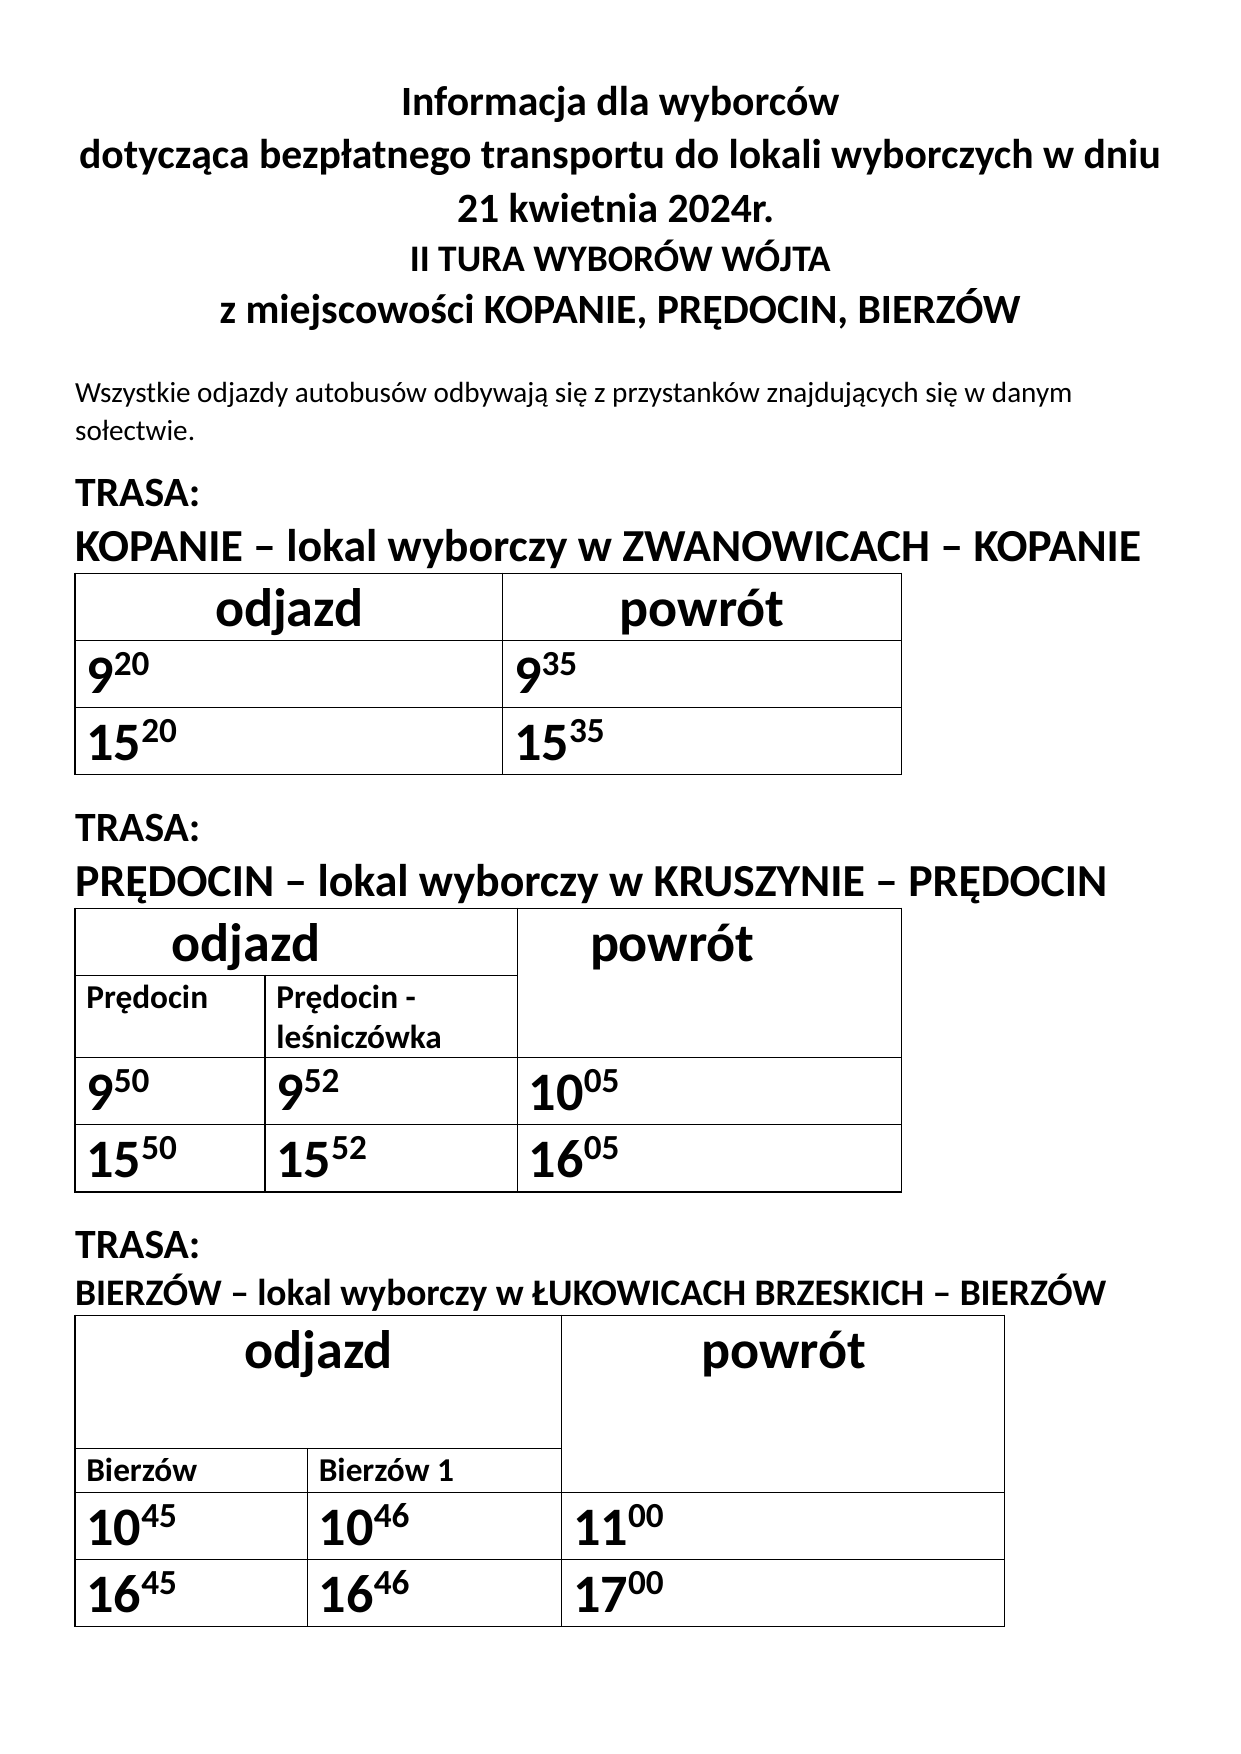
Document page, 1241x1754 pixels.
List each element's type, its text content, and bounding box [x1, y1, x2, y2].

table_cell Bierzów [76, 1449, 307, 1492]
table_cell 1645 [76, 1560, 307, 1626]
table_cell 1046 [308, 1493, 561, 1559]
table_header odjazd [76, 909, 517, 974]
table_cell 1535 [503, 708, 901, 774]
table_header powrót [518, 909, 901, 1057]
text Informacja dla wyborców [75, 75, 1165, 126]
table_cell 1550 [76, 1125, 264, 1191]
text BIERZÓW – lokal wyborczy w ŁUKOWICACH BRZESKICH – BIERZÓW [75, 1269, 1165, 1314]
table_cell 1100 [562, 1493, 1004, 1559]
table_cell 1520 [76, 708, 502, 774]
text KOPANIE – lokal wyborczy w ZWANOWICACH – KOPANIE [75, 517, 1165, 573]
table_header powrót [503, 574, 901, 640]
table_cell 952 [266, 1058, 517, 1124]
table_cell 1646 [308, 1560, 561, 1626]
table_cell Bierzów 1 [308, 1449, 561, 1492]
table_header powrót [562, 1316, 1004, 1492]
text TRASA: [75, 1218, 1165, 1269]
text dotycząca bezpłatnego transportu do lokali wyborczych w dniu 21 kwietnia 2024r. [75, 128, 1165, 232]
table_header odjazd [76, 574, 502, 640]
table_cell 920 [76, 641, 502, 707]
text Wszystkie odjazdy autobusów odbywają się z przystanków znajdujących się w danym sołectwie. [75, 374, 1165, 447]
text II TURA WYBORÓW WÓJTA [75, 235, 1165, 281]
text TRASA: [75, 801, 1165, 851]
table_cell 1605 [518, 1125, 901, 1191]
table_cell 1005 [518, 1058, 901, 1124]
table_cell 950 [76, 1058, 264, 1124]
table_cell Prędocin [76, 976, 264, 1057]
table_cell 1045 [76, 1493, 307, 1559]
text PRĘDOCIN – lokal wyborczy w KRUSZYNIE – PRĘDOCIN [75, 851, 1165, 907]
text TRASA: [75, 466, 1165, 517]
table_cell 1552 [266, 1125, 517, 1191]
table_header odjazd [76, 1316, 561, 1448]
table_cell 935 [503, 641, 901, 707]
table_cell 1700 [562, 1560, 1004, 1626]
table_cell Prędocin - leśniczówka [266, 976, 517, 1057]
text z miejscowości KOPANIE, PRĘDOCIN, BIERZÓW [75, 283, 1165, 334]
